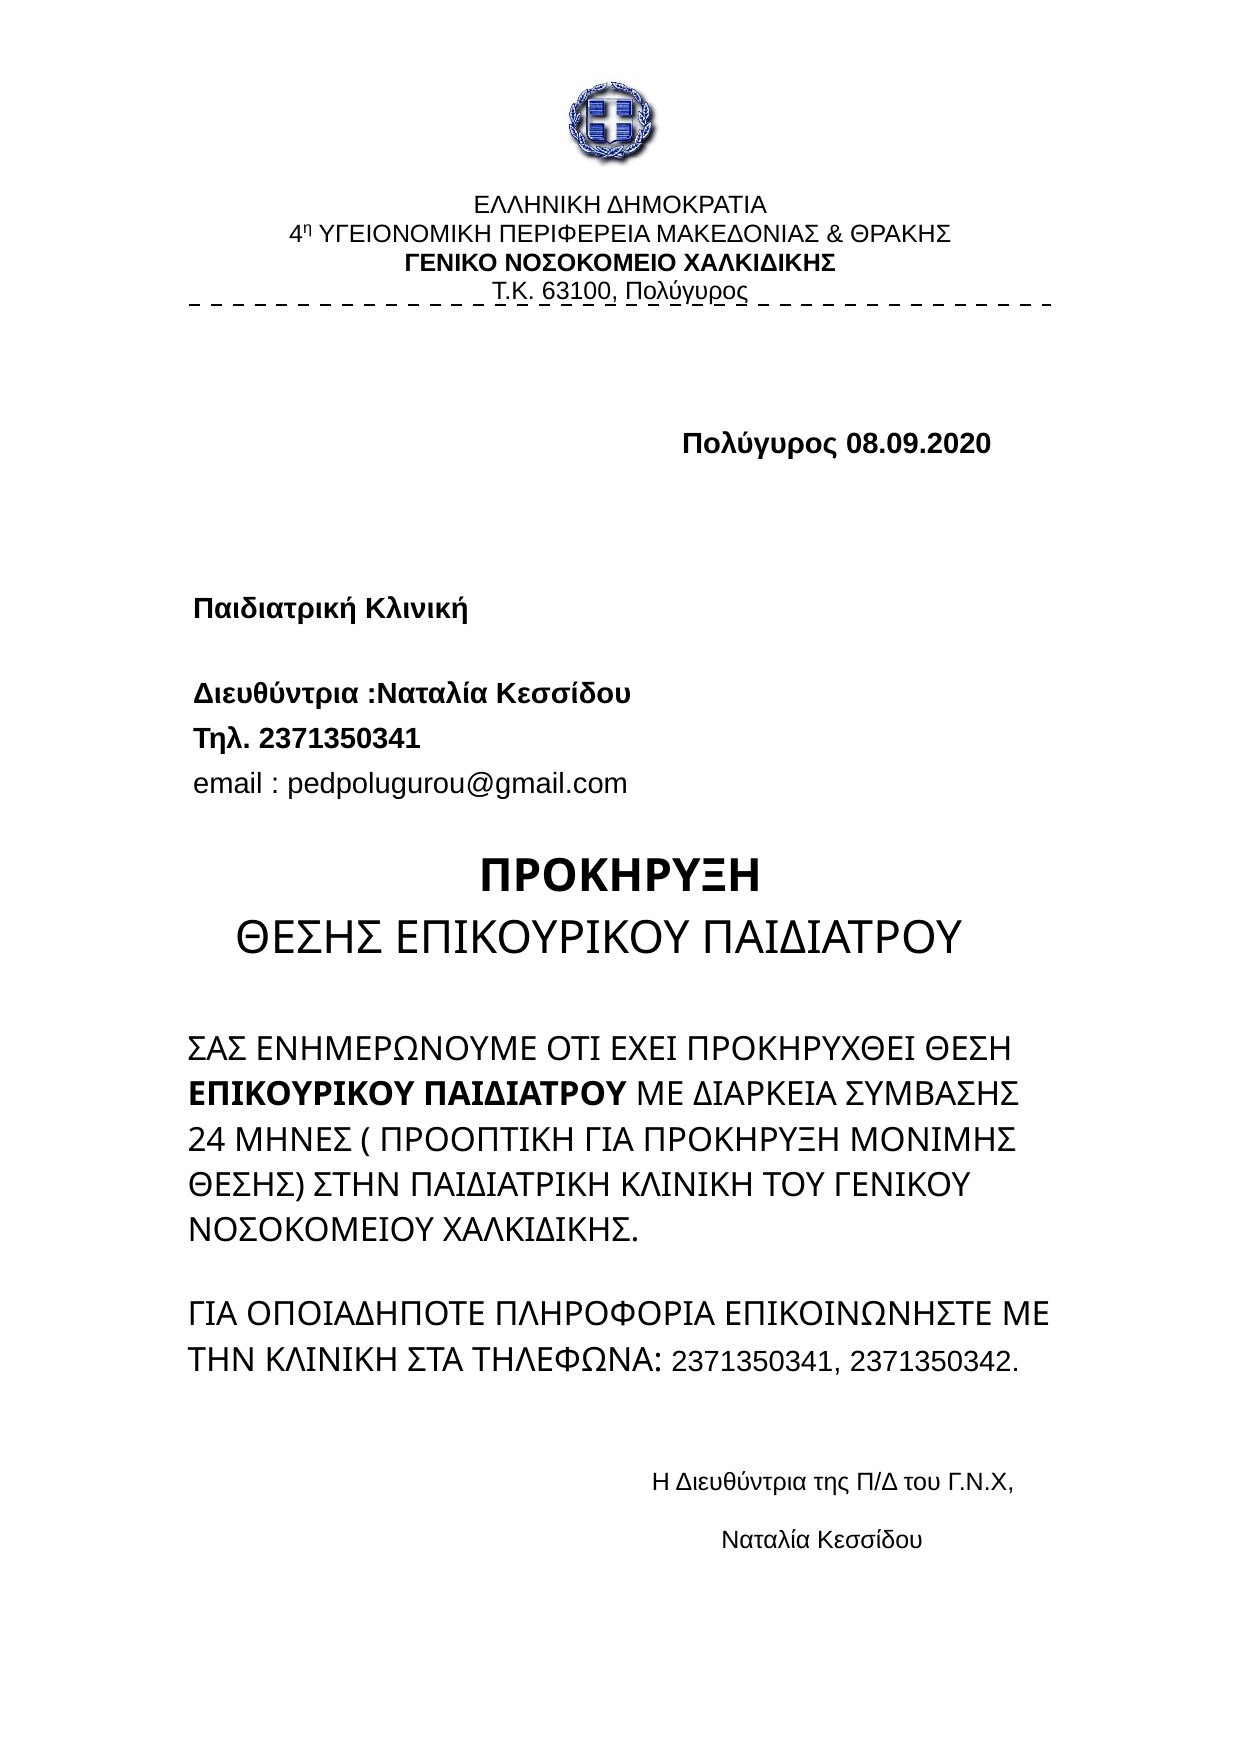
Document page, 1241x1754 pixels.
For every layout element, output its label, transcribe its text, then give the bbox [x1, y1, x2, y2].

table_header Πολύγυρος 08.09.2020 [676, 420, 1053, 465]
text ΘΕΣΗΣ ΕΠΙΚΟΥΡΙΚΟΥ ΠΑΙΔΙΑΤΡΟΥ [187, 905, 1053, 967]
table_cell [676, 671, 1053, 716]
picture [561, 75, 665, 171]
table_cell [187, 505, 676, 545]
table_cell [676, 545, 1053, 586]
table_cell [676, 586, 1053, 631]
table_cell Παιδιατρική Κλινική [187, 586, 676, 631]
table_cell [187, 631, 676, 671]
text ΓΙΑ ΟΠΟΙΑΔΗΠΟΤΕ ΠΛΗΡΟΦΟΡΙΑ ΕΠΙΚΟΙΝΩΝΗΣΤΕ ΜΕ ΤΗΝ ΚΛΙΝΙΚΗ ΣΤΑ ΤΗΛΕΦΩΝΑ: 2371350341, 2371350342. [187, 1290, 1053, 1381]
table_cell [676, 505, 1053, 545]
table_header [187, 420, 676, 465]
table_cell [676, 465, 1053, 505]
text Ναταλία Κεσσίδου [187, 1525, 1058, 1553]
table_cell [187, 465, 676, 505]
table_cell Διευθύντρια :Ναταλία Κεσσίδου [187, 671, 676, 716]
text Η Διευθύντρια της Π/Δ του Γ.Ν.Χ, [187, 1467, 1058, 1496]
table_cell [187, 545, 676, 586]
text ΠΡΟΚΗΡΥΞΗ [187, 842, 1053, 905]
table_cell [676, 631, 1053, 671]
table_cell Τηλ. 2371350341 [187, 716, 676, 761]
table_cell [676, 716, 1053, 813]
text ΣΑΣ ΕΝΗΜΕΡΩΝΟΥΜΕ ΟΤΙ ΕΧΕΙ ΠΡΟΚΗΡΥΧΘΕΙ ΘΕΣΗ ΕΠΙΚΟΥΡΙΚΟΥ ΠΑΙΔΙΑΤΡΟΥ ΜΕ ΔΙΑΡΚΕΙΑ ΣΥΜΒΑΣΗΣ 24 ΜΗΝΕΣ ( ΠΡΟΟΠΤΙΚΗ ΓΙΑ ΠΡΟΚΗΡΥΞΗ ΜΟΝΙΜΗΣ ΘΕΣΗΣ) ΣΤΗΝ ΠΑΙΔΙΑΤΡΙΚΗ ΚΛΙΝΙΚΗ ΤΟΥ ΓΕΝΙΚΟΥ ΝΟΣΟΚΟΜΕΙΟΥ ΧΑΛΚΙΔΙΚΗΣ. [187, 1024, 1053, 1252]
table_cell email : pedpolugurou@gmail.com [187, 761, 676, 813]
